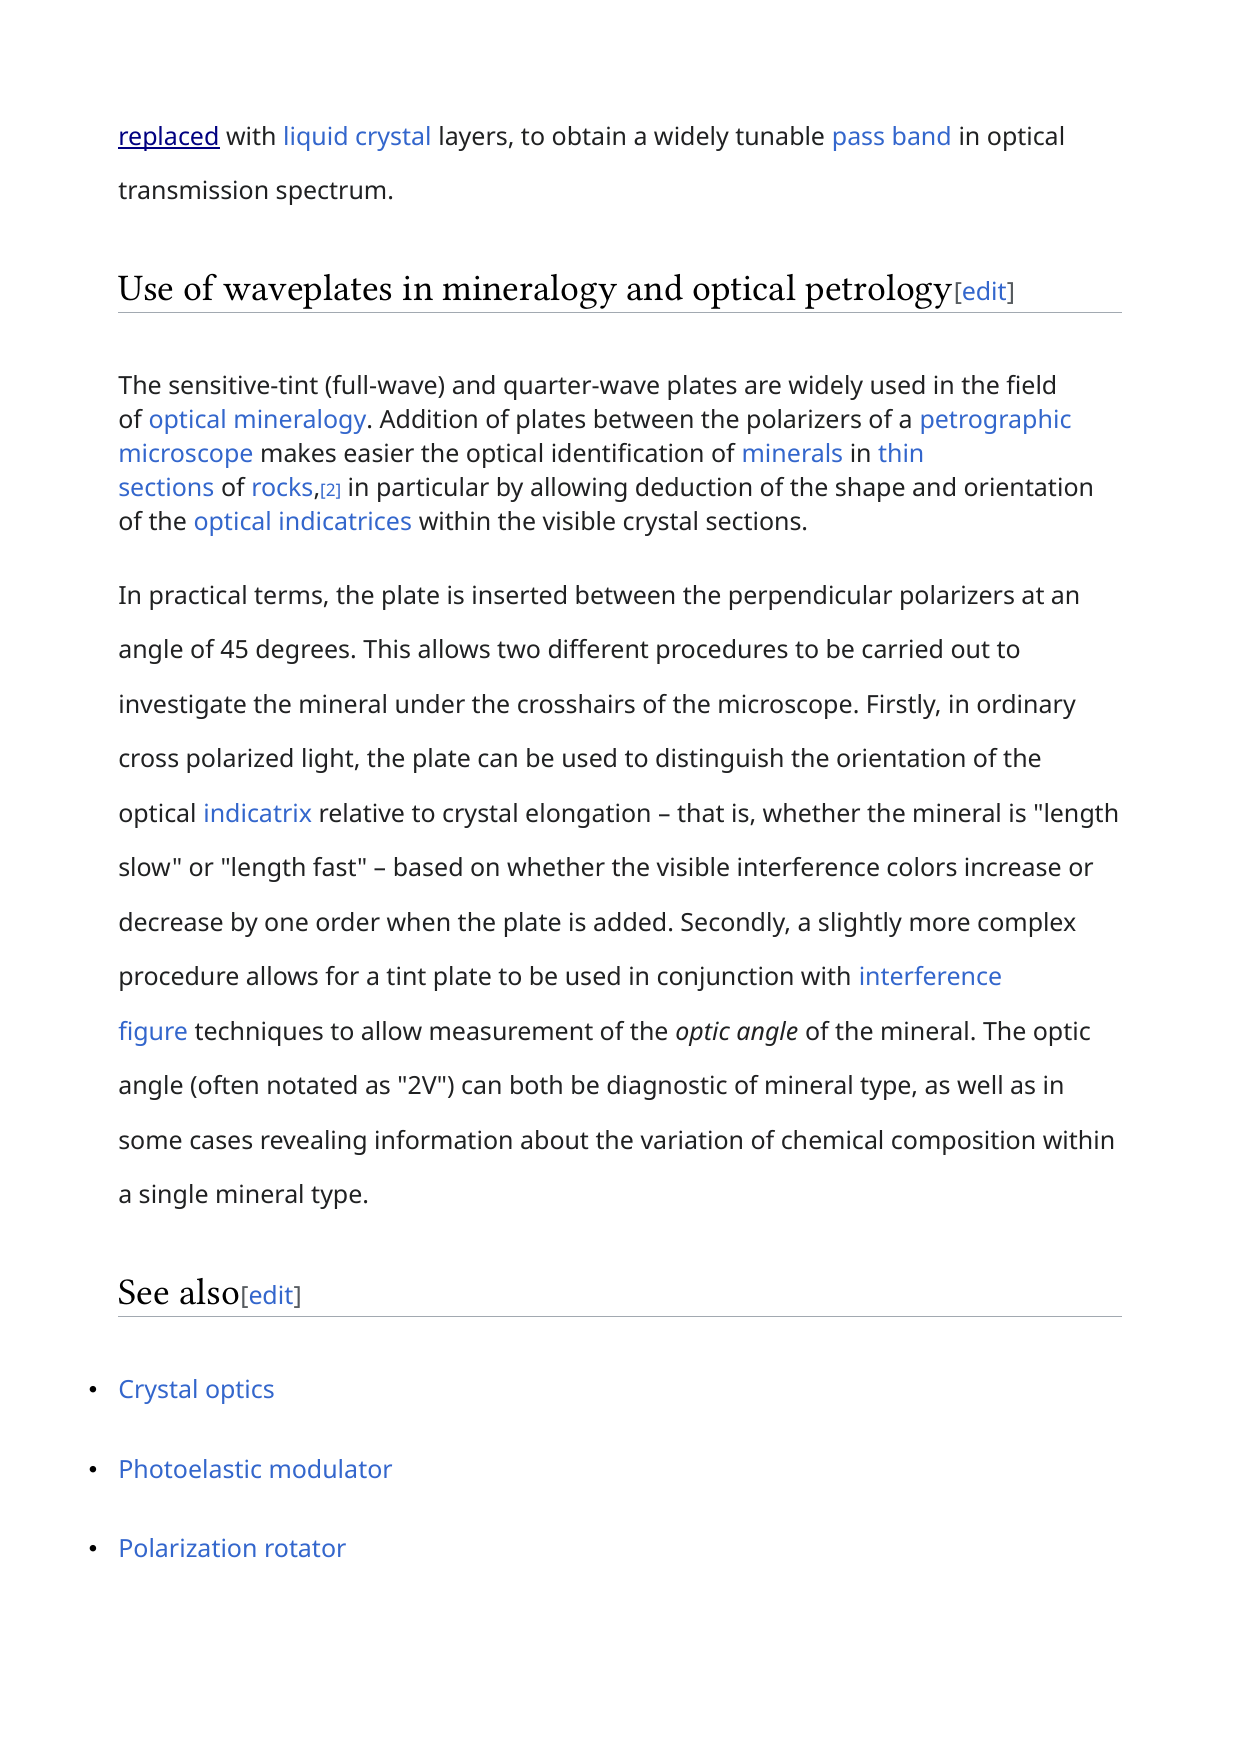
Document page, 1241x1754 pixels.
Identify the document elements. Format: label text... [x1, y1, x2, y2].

list Photoelastic modulator [118, 1451, 1122, 1486]
subtitle Use of waveplates in mineralogy and optical petrology[edit] [118, 267, 1122, 312]
text The sensitive-tint (full-wave) and quarter-wave plates are widely used in the field of optical mineralogy. Addition of plates between the polarizers of a petrographic microscope makes easier the optical identification of minerals in thin sections of rocks,[2] in particular by allowing deduction of the shape and orientation of the optical indicatrices within the visible crystal sections. [118, 368, 1122, 538]
text In practical terms, the plate is inserted between the perpendicular polarizers at an angle of 45 degrees. This allows two different procedures to be carried out to investigate the mineral under the crosshairs of the microscope. Firstly, in ordinary cross polarized light, the plate can be used to distinguish the orientation of the optical indicatrix relative to crystal elongation – that is, whether the mineral is "length slow" or "length fast" – based on whether the visible interference colors increase or decrease by one order when the plate is added. Secondly, a slightly more complex procedure allows for a tint plate to be used in conjunction with interference figure techniques to allow measurement of the optic angle of the mineral. The optic angle (often notated as "2V") can both be diagnostic of mineral type, as well as in some cases revealing information about the variation of chemical composition within a single mineral type. [118, 578, 1122, 1211]
list Crystal optics [118, 1372, 1122, 1406]
list Polarization rotator [118, 1531, 1122, 1565]
text replaced with liquid crystal layers, to obtain a widely tunable pass band in optical transmission spectrum. [118, 118, 1122, 207]
subtitle See also[edit] [118, 1271, 1122, 1316]
